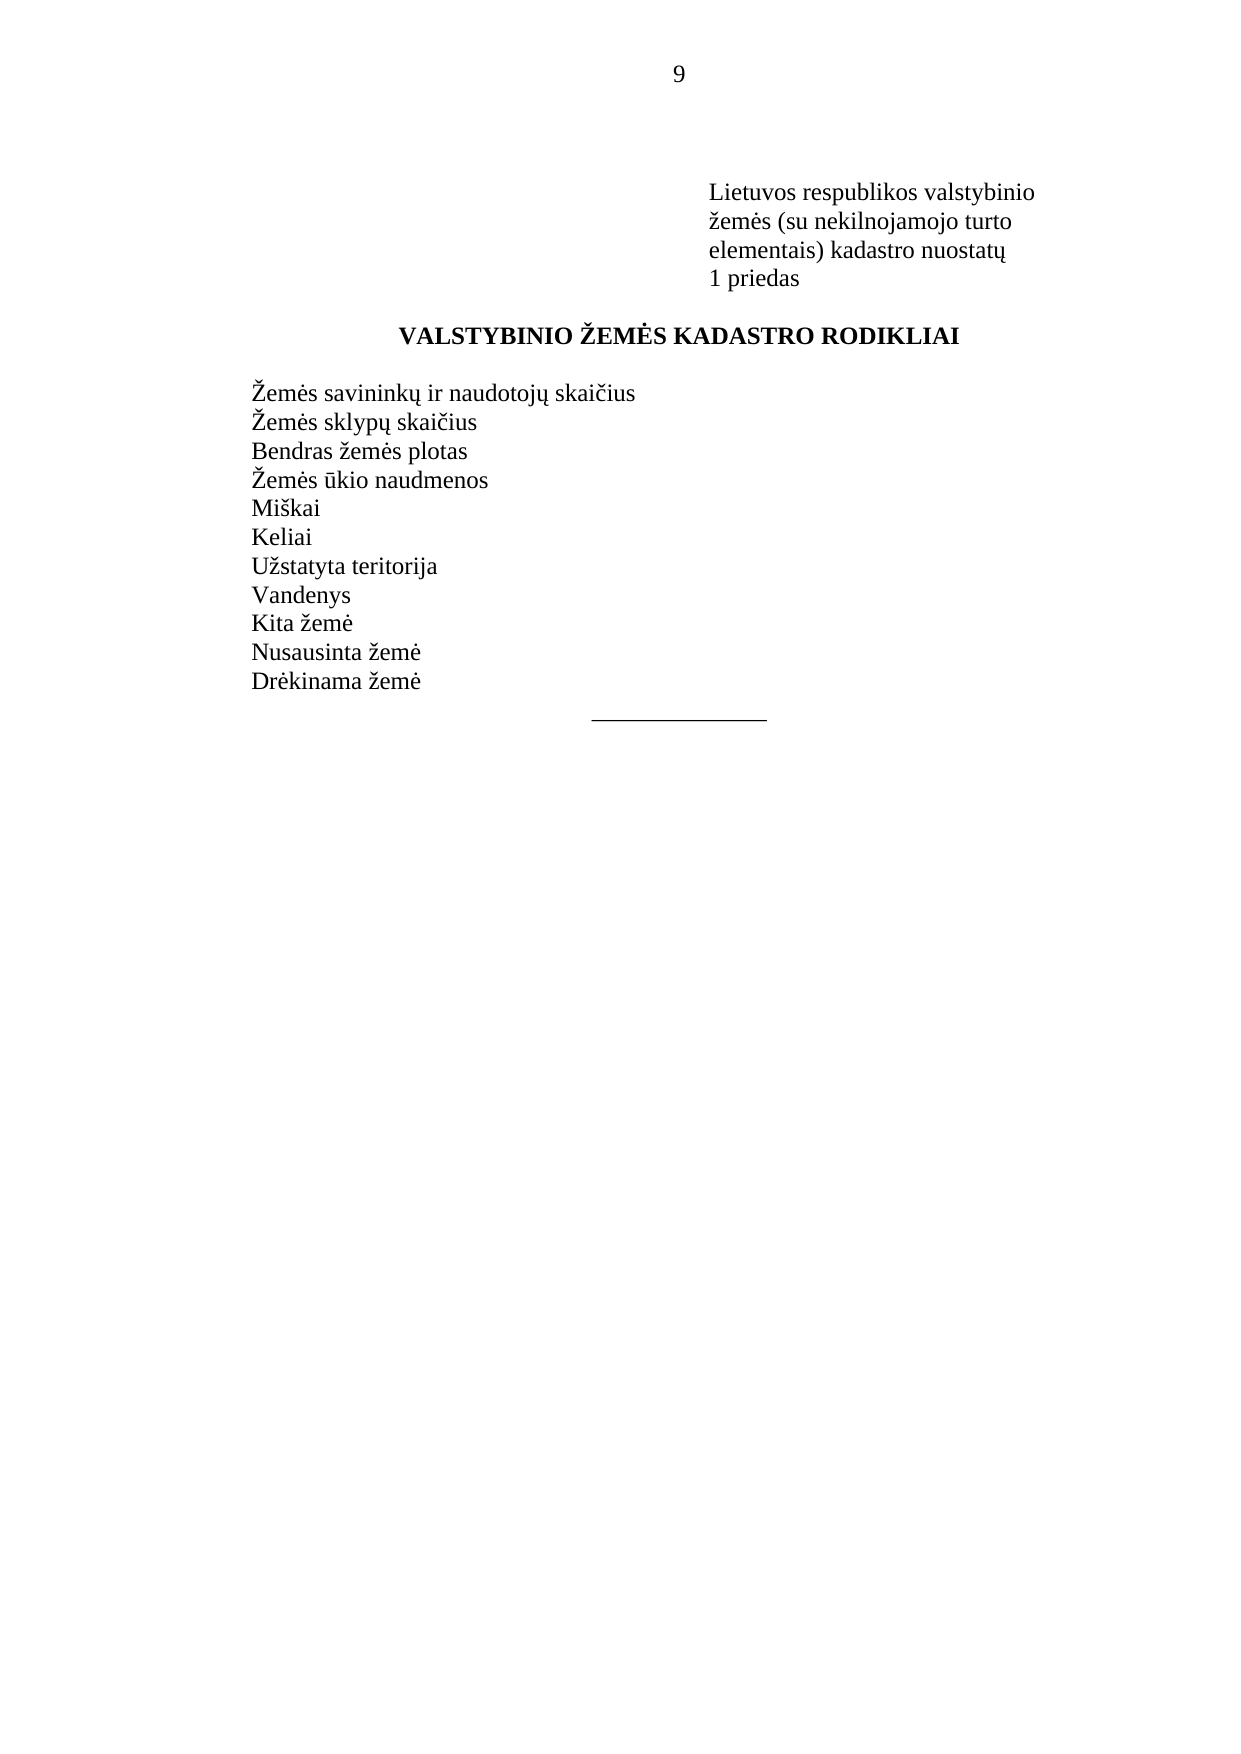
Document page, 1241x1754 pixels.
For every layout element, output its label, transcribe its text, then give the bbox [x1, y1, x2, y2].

text ______________ [177, 695, 1181, 723]
text Lietuvos respublikos valstybinio [709, 177, 1181, 206]
text Drėkinama žemė [177, 666, 1181, 695]
text 1 priedas [177, 263, 1181, 292]
text žemės (su nekilnojamojo turto [177, 206, 1181, 235]
text Miškai [177, 493, 1181, 522]
text Bendras žemės plotas [177, 436, 1181, 465]
text Vandenys [177, 580, 1181, 608]
text Kita žemė [177, 608, 1181, 637]
text Užstatyta teritorija [177, 551, 1181, 580]
text Nusausinta žemė [177, 637, 1181, 666]
text Keliai [177, 522, 1181, 551]
text Žemės sklypų skaičius [177, 407, 1181, 436]
text Žemės savininkų ir naudotojų skaičius [177, 378, 1181, 407]
text VALSTYBINIO ŽEMĖS KADASTRO RODIKLIAI [177, 321, 1181, 350]
text Žemės ūkio naudmenos [177, 465, 1181, 493]
text elementais) kadastro nuostatų [177, 235, 1181, 263]
